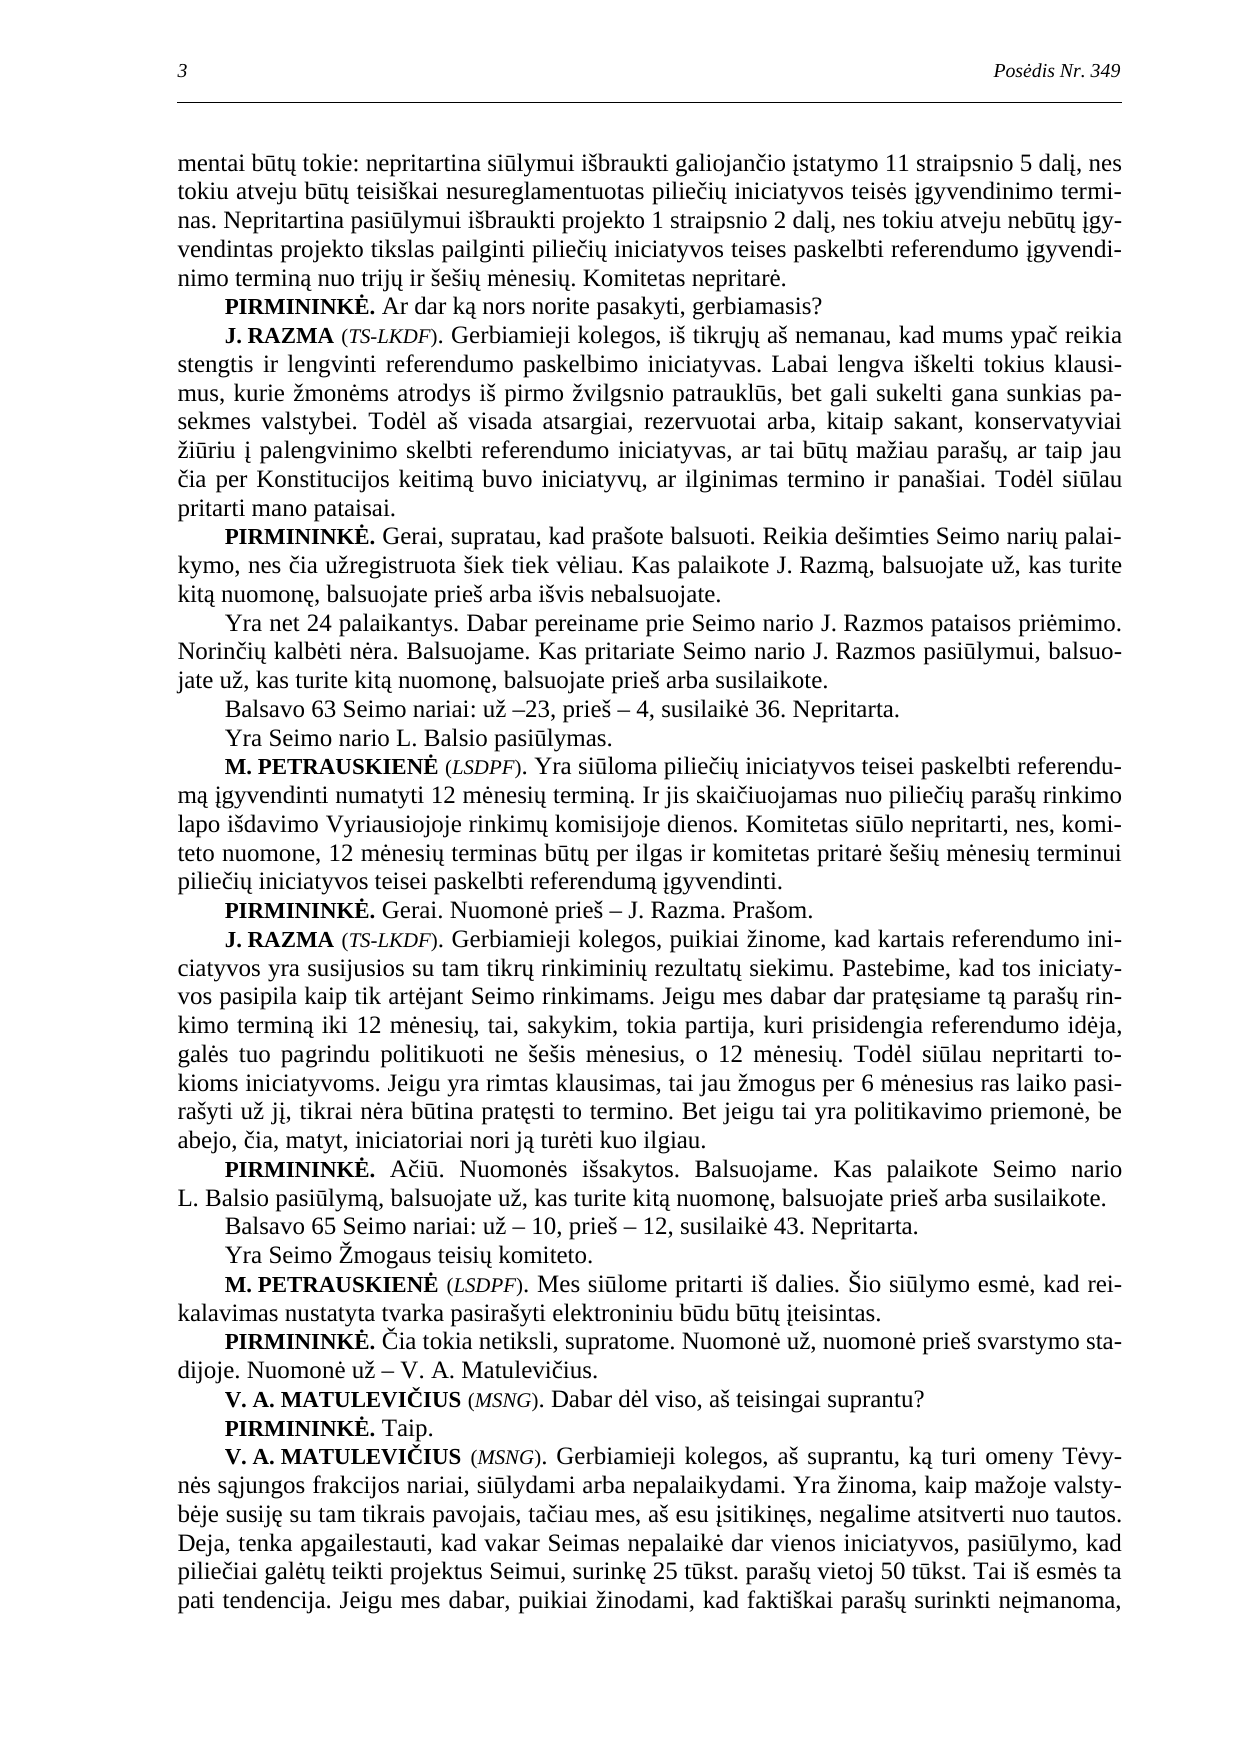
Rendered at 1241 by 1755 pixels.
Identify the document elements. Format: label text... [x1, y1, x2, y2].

text PIRMININKĖ. Čia to­kia ne­tiks­li, su­pra­to­me. Nuo­mo­nė už, nuo­mo­nė prieš svars­ty­mo sta­di­jo­je. Nuo­mo­nė už – V. A. Ma­tu­le­vi­čius. [177, 1326, 1122, 1384]
text Yra Sei­mo Žmo­gaus tei­sių ko­mi­te­to. [177, 1240, 1122, 1269]
text J. RAZMA (TS-LKDF). Ger­bia­mie­ji ko­le­gos, pui­kiai ži­no­me, kad kar­tais re­fe­ren­du­mo ini­cia­ty­vos yra su­si­ju­sios su tam tik­rų rin­ki­mi­nių re­zul­ta­tų sie­ki­mu. Pa­ste­bi­me, kad tos ini­cia­ty­vos pa­si­pi­la kaip tik ar­tė­jant Sei­mo rin­ki­mams. Jei­gu mes da­bar dar pra­tę­sia­me tą pa­ra­šų rin­ki­mo ter­mi­ną iki 12 mė­ne­sių, tai, sa­ky­kim, to­kia par­ti­ja, ku­ri pri­si­den­gia re­fe­ren­du­mo idė­ja, ga­lės tuo pa­grin­du po­li­ti­kuo­ti ne še­šis mė­ne­sius, o 12 mė­ne­sių. To­dėl siū­lau ne­pri­tar­ti to­kioms ini­cia­ty­voms. Jei­gu yra rim­tas klau­si­mas, tai jau žmo­gus per 6 mė­ne­sius ras lai­ko pa­si­ra­šy­ti už jį, tik­rai nė­ra bū­ti­na pra­tęs­ti to ter­mi­no. Bet jei­gu tai yra po­li­ti­ka­vi­mo prie­mo­nė, be abe­jo, čia, ma­tyt, ini­cia­to­riai no­ri ją tu­rė­ti kuo il­giau. [177, 924, 1122, 1154]
text Bal­sa­vo 65 Sei­mo na­riai: už – 10, prieš – 12, su­si­lai­kė 43. Ne­pri­tar­ta. [177, 1211, 1122, 1240]
text PIRMININKĖ. Ar dar ką nors no­ri­te pa­sa­ky­ti, ger­bia­ma­sis? [177, 291, 1122, 320]
text Yra net 24 pa­lai­kan­tys. Da­bar per­ei­na­me prie Sei­mo na­rio J. Raz­mos pa­tai­sos pri­ėmi­mo. No­rin­čių kal­bė­ti nė­ra. Bal­suo­ja­me. Kas pri­ta­ria­te Sei­mo na­rio J. Raz­mos pa­siū­ly­mui, bal­suo­ja­te už, kas tu­ri­te ki­tą nuo­mo­nę, bal­suo­ja­te prieš ar­ba su­si­lai­ko­te. [177, 608, 1122, 694]
text PIRMININKĖ. Ge­rai. Nuo­mo­nė prieš – J. Raz­ma. Pra­šom. [177, 895, 1122, 924]
text V. A. MATULEVIČIUS (MSNG). Ger­bia­mie­ji ko­le­gos, aš su­pran­tu, ką tu­ri ome­ny Tė­vy­nės są­jun­gos frak­ci­jos na­riai, siū­ly­da­mi ar­ba ne­pa­lai­ky­da­mi. Yra ži­no­ma, kaip ma­žo­je vals­ty­bė­je su­si­ję su tam tik­rais pa­vo­jais, ta­čiau mes, aš esu įsi­ti­ki­nęs, ne­ga­li­me at­si­tver­ti nuo tau­tos. De­ja, ten­ka ap­gai­les­tau­ti, kad va­kar Sei­mas ne­pa­lai­kė dar vie­nos ini­cia­ty­vos, pa­siū­ly­mo, kad pi­lie­čiai ga­lė­tų teik­ti pro­jek­tus Sei­mui, su­rin­kę 25 tūkst. pa­ra­šų vie­toj 50 tūkst. Tai iš es­mės ta pa­ti ten­den­ci­ja. Jei­gu mes da­bar, pui­kiai ži­no­da­mi, kad fak­tiš­kai pa­ra­šų su­rink­ti ne­įma­no­ma, [177, 1441, 1122, 1614]
text Yra Sei­mo na­rio L. Bal­sio pa­siū­ly­mas. [177, 723, 1122, 751]
text PIRMININKĖ. Ge­rai, su­pra­tau, kad pra­šo­te bal­suo­ti. Rei­kia de­šim­ties Sei­mo na­rių pa­lai­ky­mo, nes čia už­re­gist­ruo­ta šiek tiek vė­liau. Kas pa­lai­ko­te J. Raz­mą, bal­suo­ja­te už, kas tu­ri­te ki­tą nuo­mo­nę, bal­suo­ja­te prieš ar­ba iš­vis ne­bal­suo­ja­te. [177, 521, 1122, 608]
text J. RAZMA (TS-LKDF). Ger­bia­mie­ji ko­le­gos, iš tik­rų­jų aš ne­ma­nau, kad mums ypač rei­kia steng­tis ir leng­vin­ti re­fe­ren­du­mo pa­skel­bi­mo ini­cia­ty­vas. La­bai leng­va iš­kel­ti to­kius klau­si­mus, ku­rie žmo­nėms at­ro­dys iš pir­mo žvilgs­nio pa­trauk­lūs, bet ga­li su­kel­ti ga­na sun­kias pa­sek­mes vals­ty­bei. To­dėl aš vi­sa­da at­sar­giai, re­zer­vuo­tai ar­ba, ki­taip sa­kant, kon­ser­va­ty­viai žiū­riu į pa­leng­vi­ni­mo skelb­ti re­fe­ren­du­mo ini­cia­ty­vas, ar tai bū­tų ma­žiau pa­ra­šų, ar taip jau čia per Kon­sti­tu­ci­jos kei­ti­mą bu­vo ini­cia­ty­vų, ar il­gi­ni­mas ter­mi­no ir pa­na­šiai. To­dėl siū­lau pri­tar­ti ma­no pa­tai­sai. [177, 320, 1122, 521]
text V. A. MATULEVIČIUS (MSNG). Da­bar dėl vi­so, aš tei­sin­gai su­pran­tu? [177, 1384, 1122, 1413]
text PIRMININKĖ. Ačiū. Nuo­mo­nės iš­sa­ky­tos. Bal­suo­ja­me. Kas pa­lai­ko­te Sei­mo na­rio L. Bal­sio pa­siū­ly­mą, bal­suo­ja­te už, kas tu­ri­te ki­tą nuo­mo­nę, bal­suo­ja­te prieš ar­ba su­si­lai­ko­te. [177, 1154, 1122, 1211]
text PIRMININKĖ. Taip. [177, 1413, 1122, 1441]
text M. PETRAUSKIENĖ (LSDPF). Yra siū­lo­ma pi­lie­čių ini­cia­ty­vos tei­sei pa­skelb­ti re­fe­ren­du­mą įgy­ven­din­ti nu­ma­ty­ti 12 mė­ne­sių ter­mi­ną. Ir jis skai­čiuo­ja­mas nuo pi­lie­čių pa­ra­šų rin­ki­mo la­po iš­da­vi­mo Vy­riau­sio­jo­je rin­ki­mų ko­mi­si­jo­je die­nos. Ko­mi­te­tas siū­lo ne­pri­tar­ti, nes, ko­mi­te­to nuo­mo­ne, 12 mė­ne­sių ter­mi­nas bū­tų per il­gas ir ko­mi­te­tas pri­ta­rė še­šių mė­ne­sių ter­mi­nui pi­lie­čių ini­cia­ty­vos tei­sei pa­skelb­ti re­fe­ren­du­mą įgy­ven­din­ti. [177, 751, 1122, 895]
text men­tai bū­tų to­kie: ne­pri­tar­ti­na siū­ly­mui iš­brauk­ti ga­lio­jan­čio įsta­ty­mo 11 straips­nio 5 da­lį, nes to­kiu at­ve­ju bū­tų tei­siš­kai ne­su­reg­la­men­tuo­tas pi­lie­čių ini­cia­ty­vos tei­sės įgy­ven­di­ni­mo ter­mi­nas. Ne­pri­tar­ti­na pa­siū­ly­mui iš­brauk­ti pro­jek­to 1 straips­nio 2 da­lį, nes to­kiu at­ve­ju ne­bū­tų įgy­ven­din­tas pro­jek­to tiks­las pail­gin­ti pi­lie­čių ini­cia­ty­vos tei­ses pa­skelb­ti re­fe­ren­du­mo įgy­ven­di­ni­mo ter­mi­ną nuo tri­jų ir še­šių mė­ne­sių. Ko­mi­te­tas ne­pri­ta­rė. [177, 148, 1122, 291]
text M. PETRAUSKIENĖ (LSDPF). Mes siū­lo­me pri­tar­ti iš da­lies. Šio siū­ly­mo es­mė, kad rei­ka­la­vi­mas nu­sta­ty­ta tvar­ka pa­si­ra­šy­ti elek­tro­ni­niu bū­du bū­tų įtei­sin­tas. [177, 1269, 1122, 1326]
text Bal­sa­vo 63 Sei­mo na­riai: už –23, prieš – 4, su­si­lai­kė 36. Ne­pri­tar­ta. [177, 694, 1122, 723]
